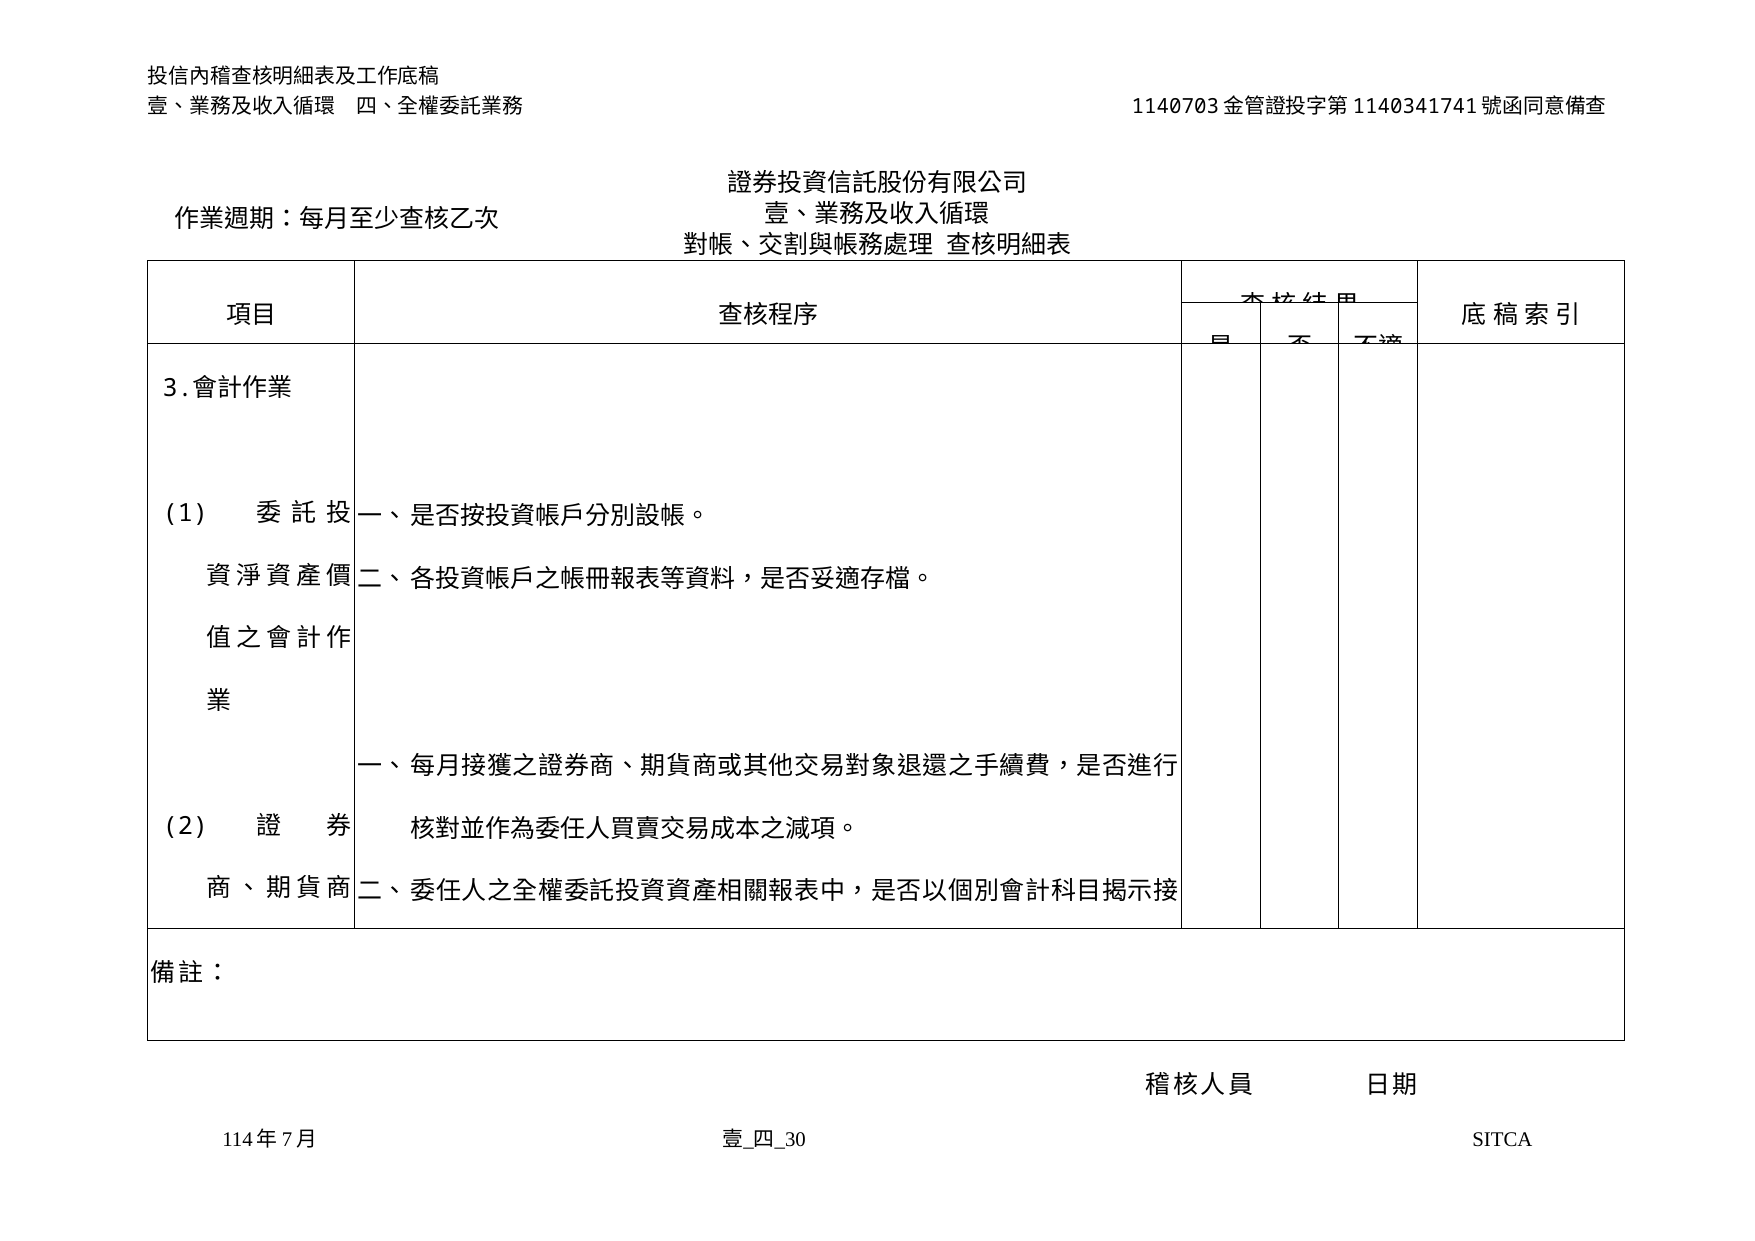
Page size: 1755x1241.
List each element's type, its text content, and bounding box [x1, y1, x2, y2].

text 壹、業務及收入循環 [148, 197, 169, 229]
text 稽核人員 日期 [148, 1041, 1418, 1103]
table_cell [1339, 344, 1417, 927]
table_cell 否 [1261, 303, 1338, 343]
table_header 項目 [148, 261, 354, 343]
table_cell [1182, 344, 1260, 927]
text 壹、業務及收入循環 [177, 197, 519, 229]
text 證券投資信託股份有限公司 [148, 166, 1606, 197]
table_header 查核結果 [1182, 261, 1417, 302]
table_cell 3.會計作業 委託投資淨資產價值之會計作業 證券商、期貨商或其他交易對象退還手續費之處理作業 [148, 344, 354, 927]
table_cell 備註： [148, 929, 1624, 1040]
table_header 底稿索引 [1418, 261, 1624, 343]
table_header 查核程序 [355, 261, 1181, 343]
table_cell 是 [1182, 303, 1260, 343]
table_cell [1418, 344, 1624, 927]
text 對帳、交割與帳務處理 查核明細表 [148, 229, 1606, 260]
table_cell 一、 是否按投資帳戶分別設帳。 二、 各投資帳戶之帳冊報表等資料，是否妥適存檔。 一、 每月接獲之證券商、期貨商或其他交易對象退還之手續費，是否進行核對並作為委任人買賣交易成本之減項。 二、 委任人之全權委託投資資產相關報表中，是否以個別會計科目揭示接受證券商、期貨商或其他交易對象退還之手續費或給付之其他利益之金額。 [355, 344, 1181, 927]
table_cell 不適用 [1339, 303, 1417, 343]
table_cell [1261, 344, 1338, 927]
text 壹、業務及收入循環 [527, 197, 1606, 229]
